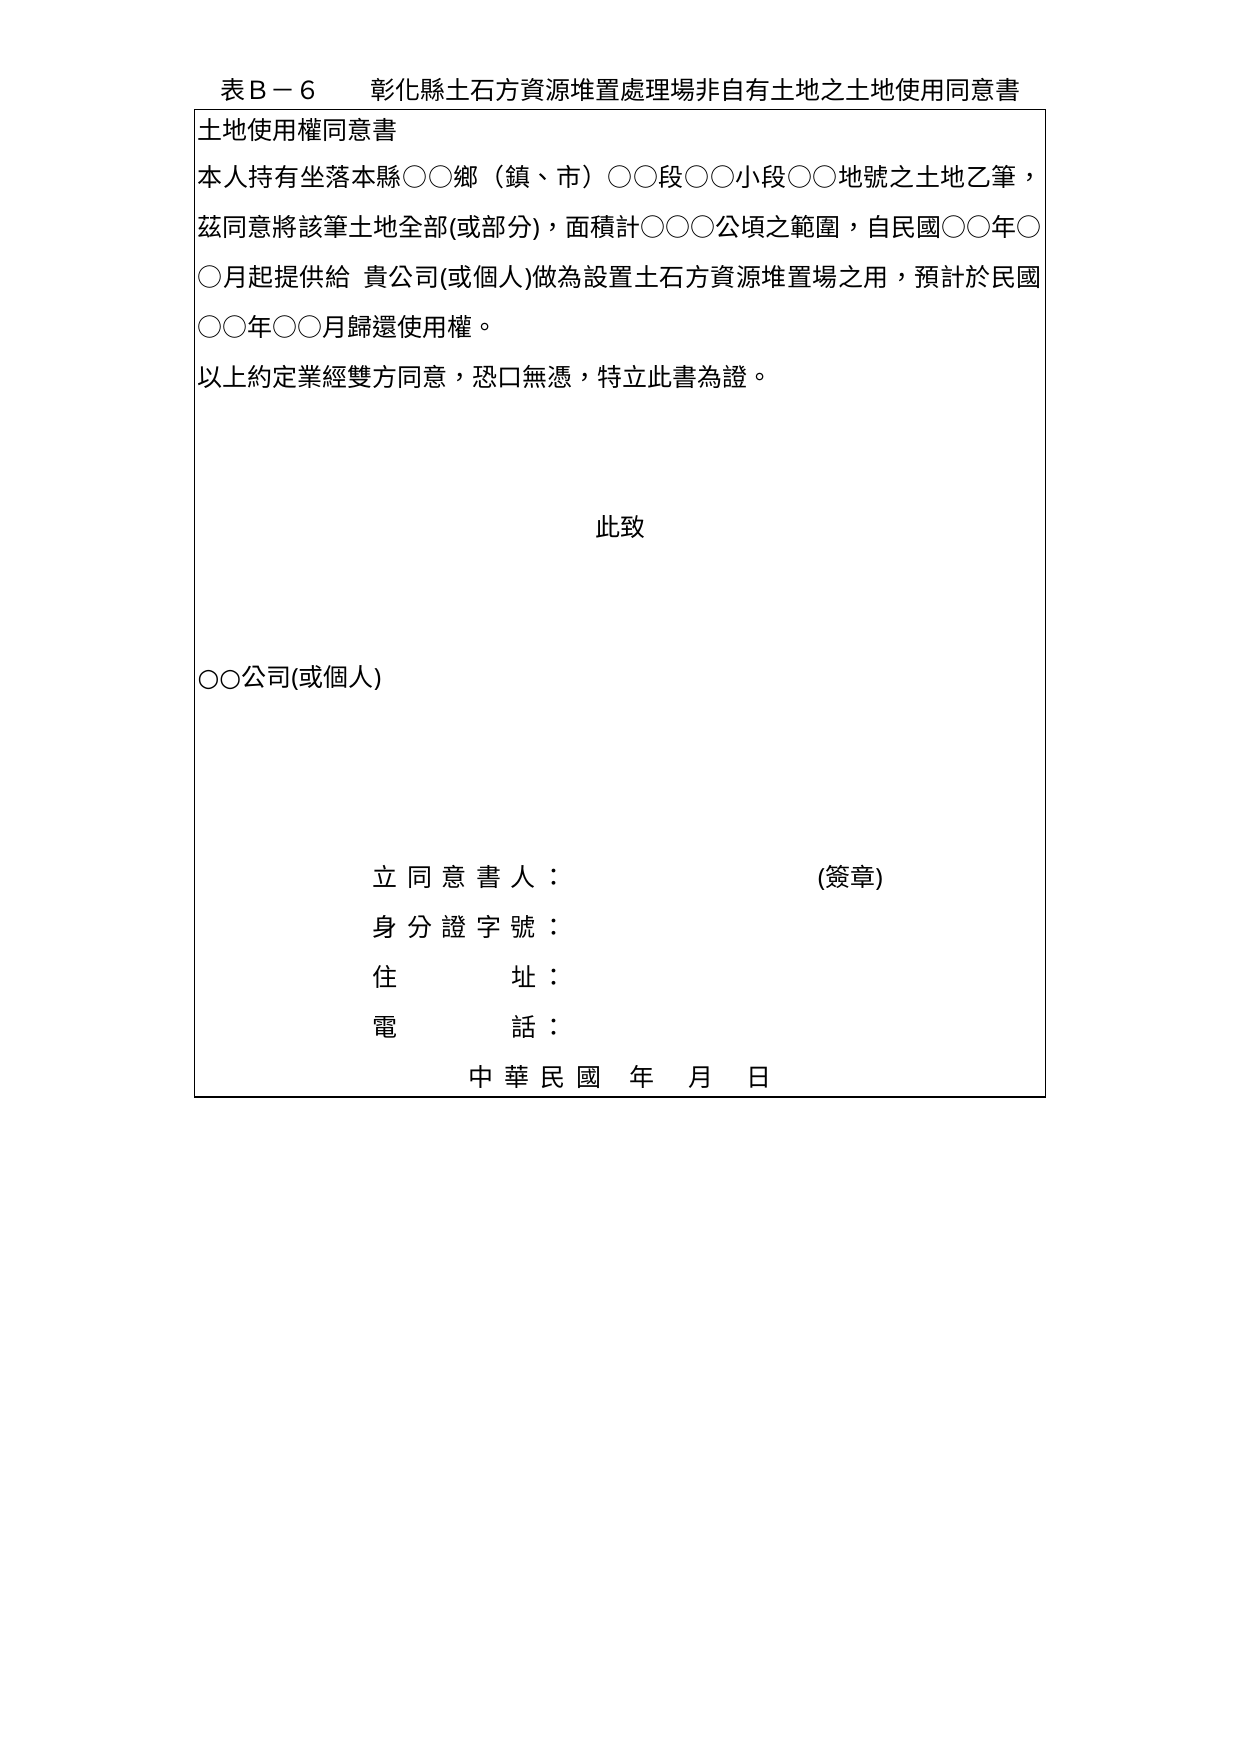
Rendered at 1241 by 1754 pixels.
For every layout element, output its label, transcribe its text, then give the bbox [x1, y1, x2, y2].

table_cell 中 華 民 國 年 月 日 [195, 1046, 1045, 1096]
table_cell (簽章) [583, 846, 1045, 1046]
table_cell ： ： ： ： [539, 846, 583, 1046]
table_cell [195, 846, 369, 1046]
table_header 土地使用權同意書 本人持有坐落本縣○○鄉（鎮、市）○○段○○小段○○地號之土地乙筆，茲同意將該筆土地全部(或部分)，面積計○○○公頃之範圍，自民國○○年○○月起提供給 貴公司(或個人)做為設置土石方資源堆置場之用，預計於民國○○年○○月歸還使用權。 以上約定業經雙方同意，恐口無憑，特立此書為證。 此致 ○○公司(或個人) [195, 110, 1045, 846]
table_cell 立同意書人 身分證字號 住址 電話 [370, 846, 539, 1046]
text 表Ｂ－６ 彰化縣土石方資源堆置處理場非自有土地之土地使用同意書 [59, 59, 1181, 109]
